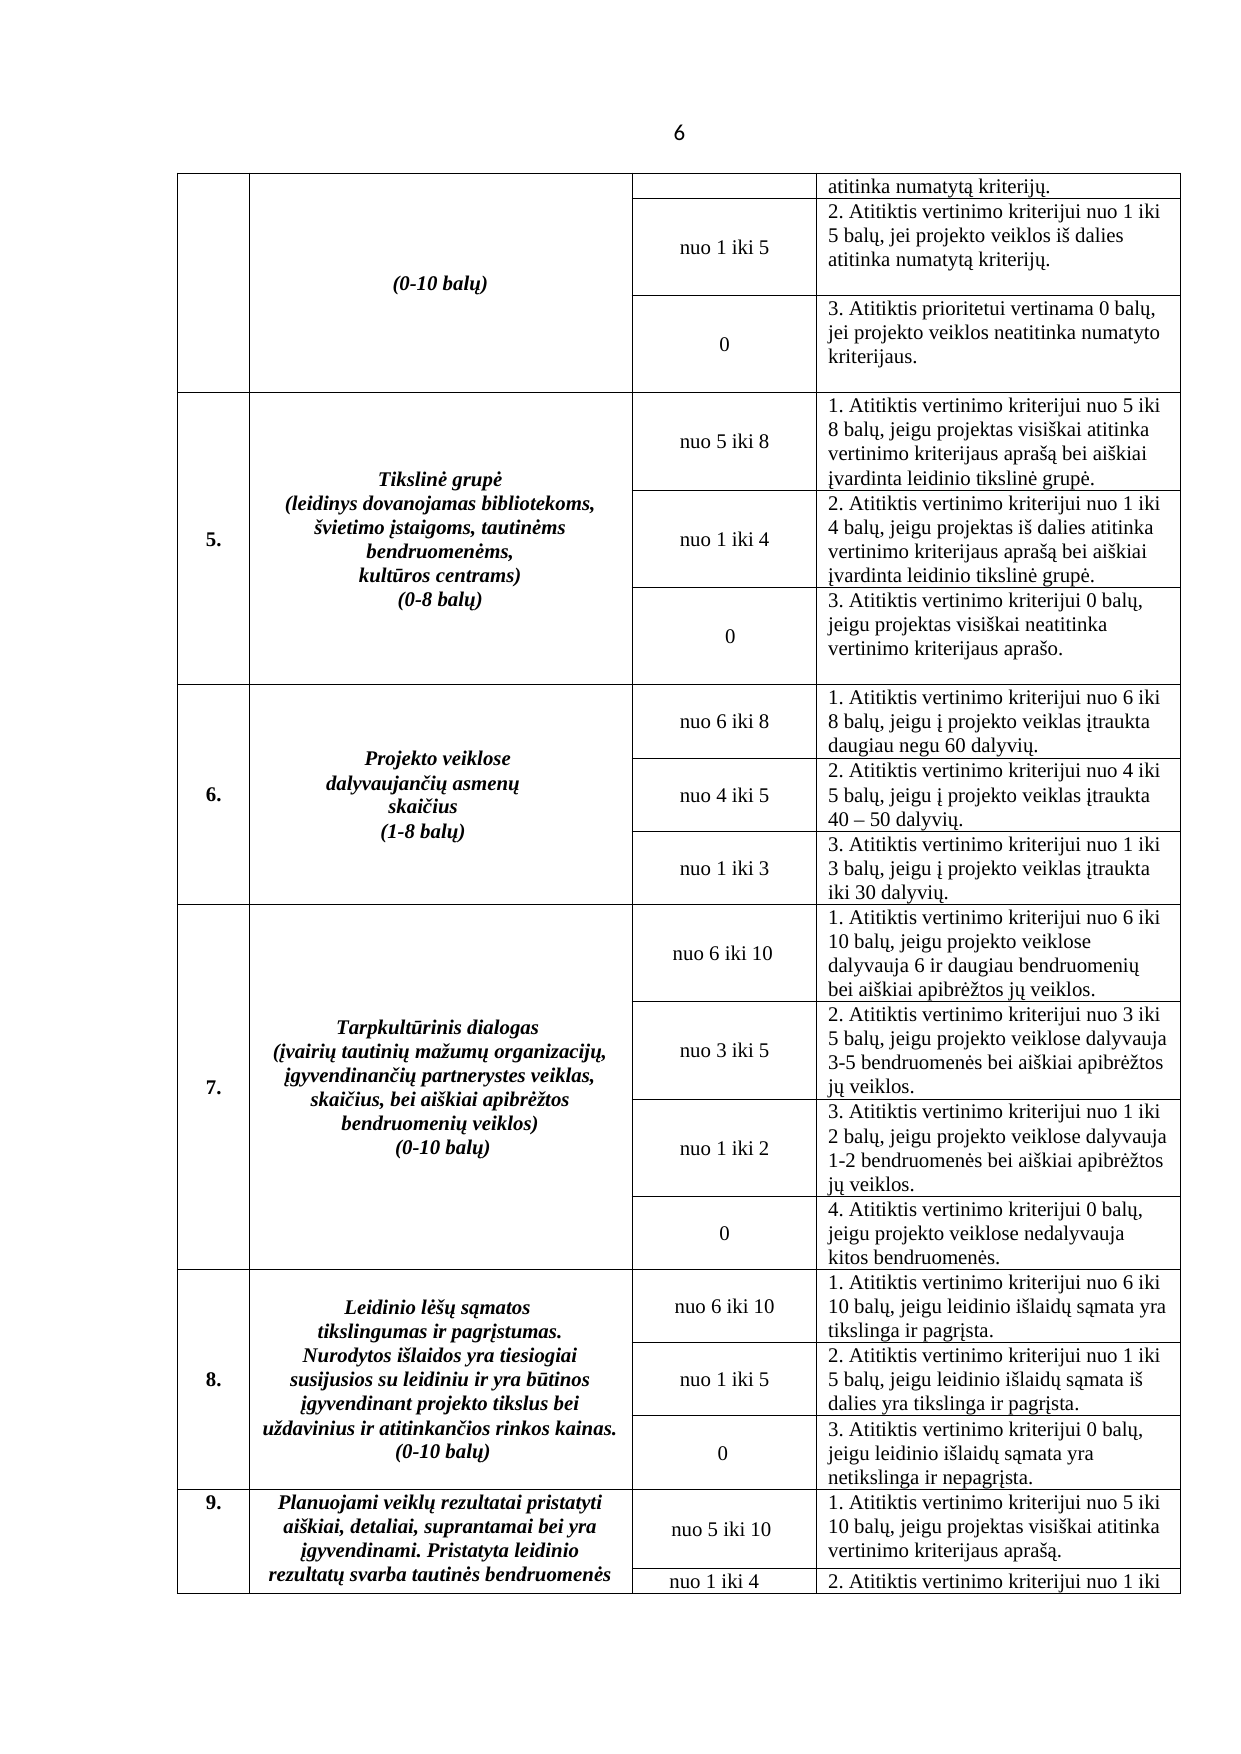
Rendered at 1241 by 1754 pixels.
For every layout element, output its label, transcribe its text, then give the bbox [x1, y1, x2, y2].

table_cell Leidinio lėšų sąmatos tikslingumas ir pagrįstumas. Nurodytos išlaidos yra tiesiogiai susijusios su leidiniu ir yra būtinos įgyvendinant projekto tikslus bei uždavinius ir atitinkančios rinkos kainas. (0-10 balų) [250, 1270, 632, 1489]
table_cell 2. Atitiktis vertinimo kriterijui nuo 1 iki 4 balų, jeigu projektas iš dalies atitinka vertinimo kriterijaus aprašą bei aiškiai įvardinta leidinio tikslinė grupė. [817, 491, 1180, 587]
table_cell 0 [633, 1416, 816, 1489]
table_cell nuo 1 iki 2 [633, 1100, 816, 1196]
table_cell 1. Atitiktis vertinimo kriterijui nuo 5 iki 8 balų, jeigu projektas visiškai atitinka vertinimo kriterijaus aprašą bei aiškiai įvardinta leidinio tikslinė grupė. [817, 393, 1180, 489]
table_cell nuo 6 iki 10 [633, 905, 816, 1001]
table_cell 3. Atitiktis vertinimo kriterijui 0 balų, jeigu projektas visiškai neatitinka vertinimo kriterijaus aprašo. [817, 588, 1180, 684]
table_cell [633, 174, 816, 198]
table_cell 2. Atitiktis vertinimo kriterijui nuo 4 iki 5 balų, jeigu į projekto veiklas įtraukta 40 – 50 dalyvių. [817, 759, 1180, 831]
table_cell 2. Atitiktis vertinimo kriterijui nuo 1 iki 5 balų, jeigu leidinio išlaidų sąmata iš dalies yra tikslinga ir pagrįsta. [817, 1343, 1180, 1415]
table_cell 0 [633, 296, 816, 392]
table_cell 1. Atitiktis vertinimo kriterijui nuo 5 iki 10 balų, jeigu projektas visiškai atitinka vertinimo kriterijaus aprašą. [817, 1490, 1180, 1568]
table_cell 8. [178, 1270, 249, 1489]
table_cell 1. Atitiktis vertinimo kriterijui nuo 6 iki 8 balų, jeigu į projekto veiklas įtraukta daugiau negu 60 dalyvių. [817, 685, 1180, 757]
table_cell 4. Atitiktis vertinimo kriterijui 0 balų, jeigu projekto veiklose nedalyvauja kitos bendruomenės. [817, 1197, 1180, 1269]
table_cell 2. Atitiktis vertinimo kriterijui nuo 1 iki 5 balų, jei projekto veiklos iš dalies atitinka numatytą kriterijų. [817, 199, 1180, 295]
table_cell Planuojami veiklų rezultatai pristatyti aiškiai, detaliai, suprantamai bei yra įgyvendinami. Pristatyta leidinio rezultatų svarba tautinės bendruomenės [250, 1490, 632, 1593]
table_cell nuo 1 iki 4 [633, 491, 816, 587]
table_cell 6. [178, 685, 249, 904]
table_cell 1. Atitiktis vertinimo kriterijui nuo 6 iki 10 balų, jeigu leidinio išlaidų sąmata yra tikslinga ir pagrįsta. [817, 1270, 1180, 1342]
table_cell 7. [178, 905, 249, 1269]
table_cell 2. Atitiktis vertinimo kriterijui nuo 3 iki 5 balų, jeigu projekto veiklose dalyvauja 3-5 bendruomenės bei aiškiai apibrėžtos jų veiklos. [817, 1002, 1180, 1098]
table_cell 2. Atitiktis vertinimo kriterijui nuo 1 iki [817, 1569, 1180, 1593]
table_cell 1. Atitiktis vertinimo kriterijui nuo 6 iki 10 balų, jeigu projekto veiklose dalyvauja 6 ir daugiau bendruomenių bei aiškiai apibrėžtos jų veiklos. [817, 905, 1180, 1001]
table_cell nuo 4 iki 5 [633, 759, 816, 831]
table_cell [178, 174, 249, 392]
table_cell 0 [633, 1197, 816, 1269]
table_cell nuo 5 iki 10 [633, 1490, 816, 1568]
table_cell 9. [178, 1490, 249, 1593]
table_cell 3. Atitiktis vertinimo kriterijui 0 balų, jeigu leidinio išlaidų sąmata yra netikslinga ir nepagrįsta. [817, 1416, 1180, 1489]
table_cell nuo 1 iki 5 [633, 199, 816, 295]
table_cell atitinka numatytą kriterijų. [817, 174, 1180, 198]
table_cell nuo 1 iki 5 [633, 1343, 816, 1415]
table_cell (0-10 balų) [250, 174, 632, 392]
table_cell nuo 6 iki 8 [633, 685, 816, 757]
table_cell nuo 1 iki 3 [633, 832, 816, 904]
table_cell Tikslinė grupė (leidinys dovanojamas bibliotekoms, švietimo įstaigoms, tautinėms bendruomenėms, kultūros centrams) (0-8 balų) [250, 393, 632, 684]
table_cell 0 [633, 588, 816, 684]
table_cell 3. Atitiktis vertinimo kriterijui nuo 1 iki 2 balų, jeigu projekto veiklose dalyvauja 1-2 bendruomenės bei aiškiai apibrėžtos jų veiklos. [817, 1100, 1180, 1196]
table_cell Tarpkultūrinis dialogas (įvairių tautinių mažumų organizacijų, įgyvendinančių partnerystes veiklas, skaičius, bei aiškiai apibrėžtos bendruomenių veiklos) (0-10 balų) [250, 905, 632, 1269]
table_cell nuo 5 iki 8 [633, 393, 816, 489]
table_cell 3. Atitiktis vertinimo kriterijui nuo 1 iki 3 balų, jeigu į projekto veiklas įtraukta iki 30 dalyvių. [817, 832, 1180, 904]
table_cell 3. Atitiktis prioritetui vertinama 0 balų, jei projekto veiklos neatitinka numatyto kriterijaus. [817, 296, 1180, 392]
table_cell nuo 1 iki 4 [633, 1569, 816, 1593]
table_cell 5. [178, 393, 249, 684]
table_cell Projekto veiklose dalyvaujančių asmenų skaičius (1-8 balų) [250, 685, 632, 904]
table_cell nuo 6 iki 10 [633, 1270, 816, 1342]
table_cell nuo 3 iki 5 [633, 1002, 816, 1098]
